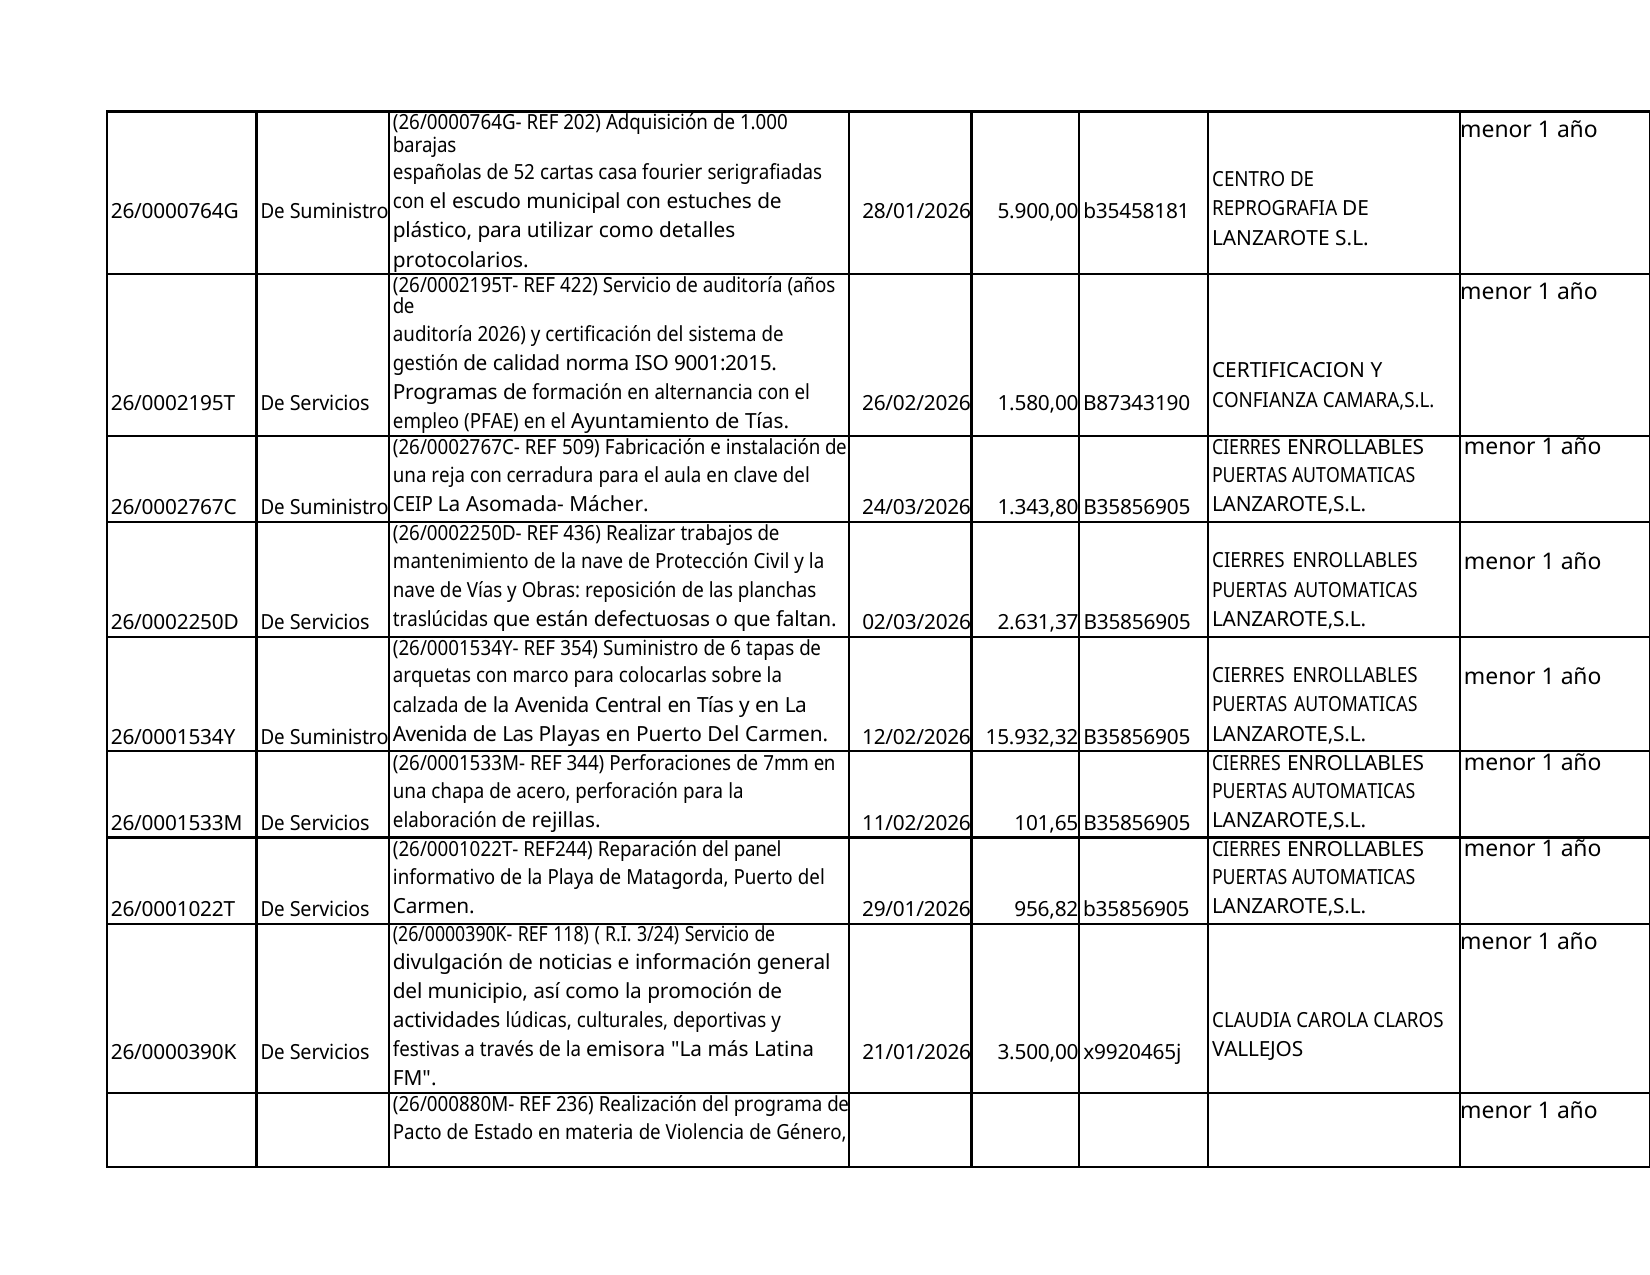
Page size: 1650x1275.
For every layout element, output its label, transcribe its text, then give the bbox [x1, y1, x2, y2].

table_cell [258, 1094, 388, 1166]
table_cell menor 1 año [1461, 752, 1649, 836]
table_cell (26/0000390K- REF 118) ( R.I. 3/24) Servicio de divulgación de noticias e información general del municipio, así como la promoción de actividades lúdicas, culturales, deportivas y festivas a través de la emisora "La más Latina FM". [390, 925, 848, 1092]
table_cell menor 1 año [1461, 437, 1649, 521]
table_cell 26/0002195T [108, 275, 255, 435]
table_cell menor 1 año [1461, 638, 1649, 750]
table_header CENTRO DE REPROGRAFIA DE LANZAROTE S.L. [1209, 113, 1459, 273]
table_cell 24/03/2026 [850, 437, 970, 521]
table_cell menor 1 año [1461, 1094, 1649, 1166]
table_cell 11/02/2026 [850, 752, 970, 836]
table_cell B35856905 [1080, 523, 1207, 636]
table_cell CIERRES ENROLLABLES PUERTAS AUTOMATICAS LANZAROTE,S.L. [1209, 523, 1459, 636]
table_cell 26/0000390K [108, 925, 255, 1092]
table_cell 15.932,32 [973, 638, 1078, 750]
table_cell [1080, 1094, 1207, 1166]
table_cell (26/000880M- REF 236) Realización del programa de Pacto de Estado en materia de Violencia de Género, [390, 1094, 848, 1166]
table_cell [108, 1094, 255, 1166]
table_cell b35856905 [1080, 839, 1207, 922]
table_header 28/01/2026 [850, 113, 970, 273]
table_cell menor 1 año [1461, 925, 1649, 1092]
table_cell menor 1 año [1461, 839, 1649, 922]
table_cell [973, 1094, 1078, 1166]
table_cell De Servicios [258, 839, 388, 922]
table_cell (26/0002767C- REF 509) Fabricación e instalación de una reja con cerradura para el aula en clave del CEIP La Asomada- Mácher. [390, 437, 848, 521]
table_cell 29/01/2026 [850, 839, 970, 922]
table_header 5.900,00 [973, 113, 1078, 273]
table_cell (26/0002250D- REF 436) Realizar trabajos de mantenimiento de la nave de Protección Civil y la nave de Vías y Obras: reposición de las planchas traslúcidas que están defectuosas o que faltan. [390, 523, 848, 636]
table_cell (26/0001533M- REF 344) Perforaciones de 7mm en una chapa de acero, perforación para la elaboración de rejillas. [390, 752, 848, 836]
table_cell 26/0001534Y [108, 638, 255, 750]
table_header (26/0000764G- REF 202) Adquisición de 1.000 barajas españolas de 52 cartas casa fourier serigrafiadas con el escudo municipal con estuches de plástico, para utilizar como detalles protocolarios. [390, 113, 848, 273]
table_cell 26/0002250D [108, 523, 255, 636]
table_cell (26/0002195T- REF 422) Servicio de auditoría (años de auditoría 2026) y certificación del sistema de gestión de calidad norma ISO 9001:2015. Programas de formación en alternancia con el empleo (PFAE) en el Ayuntamiento de Tías. [390, 275, 848, 435]
table_cell CERTIFICACION Y CONFIANZA CAMARA,S.L. [1209, 275, 1459, 435]
table_cell menor 1 año [1461, 275, 1649, 435]
table_header 26/0000764G [108, 113, 255, 273]
table_cell CIERRES ENROLLABLES PUERTAS AUTOMATICAS LANZAROTE,S.L. [1209, 638, 1459, 750]
table_cell 21/01/2026 [850, 925, 970, 1092]
table_cell CIERRES ENROLLABLES PUERTAS AUTOMATICAS LANZAROTE,S.L. [1209, 437, 1459, 521]
table_cell De Suministro [258, 437, 388, 521]
table_cell 1.580,00 [973, 275, 1078, 435]
table_cell 956,82 [973, 839, 1078, 922]
table_cell 26/0002767C [108, 437, 255, 521]
table_cell 101,65 [973, 752, 1078, 836]
table_cell B87343190 [1080, 275, 1207, 435]
table_cell (26/0001534Y- REF 354) Suministro de 6 tapas de arquetas con marco para colocarlas sobre la calzada de la Avenida Central en Tías y en La Avenida de Las Playas en Puerto Del Carmen. [390, 638, 848, 750]
table_cell CLAUDIA CAROLA CLAROS VALLEJOS [1209, 925, 1459, 1092]
table_cell 26/0001022T [108, 839, 255, 922]
table_header menor 1 año [1461, 113, 1649, 273]
table_cell B35856905 [1080, 752, 1207, 836]
table_cell De Servicios [258, 275, 388, 435]
table_header De Suministro [258, 113, 388, 273]
table_cell 12/02/2026 [850, 638, 970, 750]
table_cell De Servicios [258, 925, 388, 1092]
table_cell 2.631,37 [973, 523, 1078, 636]
table_cell B35856905 [1080, 638, 1207, 750]
table_cell De Servicios [258, 523, 388, 636]
table_cell 02/03/2026 [850, 523, 970, 636]
table_cell De Suministro [258, 638, 388, 750]
table_cell 26/02/2026 [850, 275, 970, 435]
table_cell menor 1 año [1461, 523, 1649, 636]
table_cell [1209, 1094, 1459, 1166]
table_cell (26/0001022T- REF244) Reparación del panel informativo de la Playa de Matagorda, Puerto del Carmen. [390, 839, 848, 922]
table_cell 1.343,80 [973, 437, 1078, 521]
table_cell 3.500,00 [973, 925, 1078, 1092]
table_cell CIERRES ENROLLABLES PUERTAS AUTOMATICAS LANZAROTE,S.L. [1209, 839, 1459, 922]
table_cell CIERRES ENROLLABLES PUERTAS AUTOMATICAS LANZAROTE,S.L. [1209, 752, 1459, 836]
table_cell [850, 1094, 970, 1166]
table_cell 26/0001533M [108, 752, 255, 836]
table_header b35458181 [1080, 113, 1207, 273]
table_cell B35856905 [1080, 437, 1207, 521]
table_cell x9920465j [1080, 925, 1207, 1092]
table_cell De Servicios [258, 752, 388, 836]
